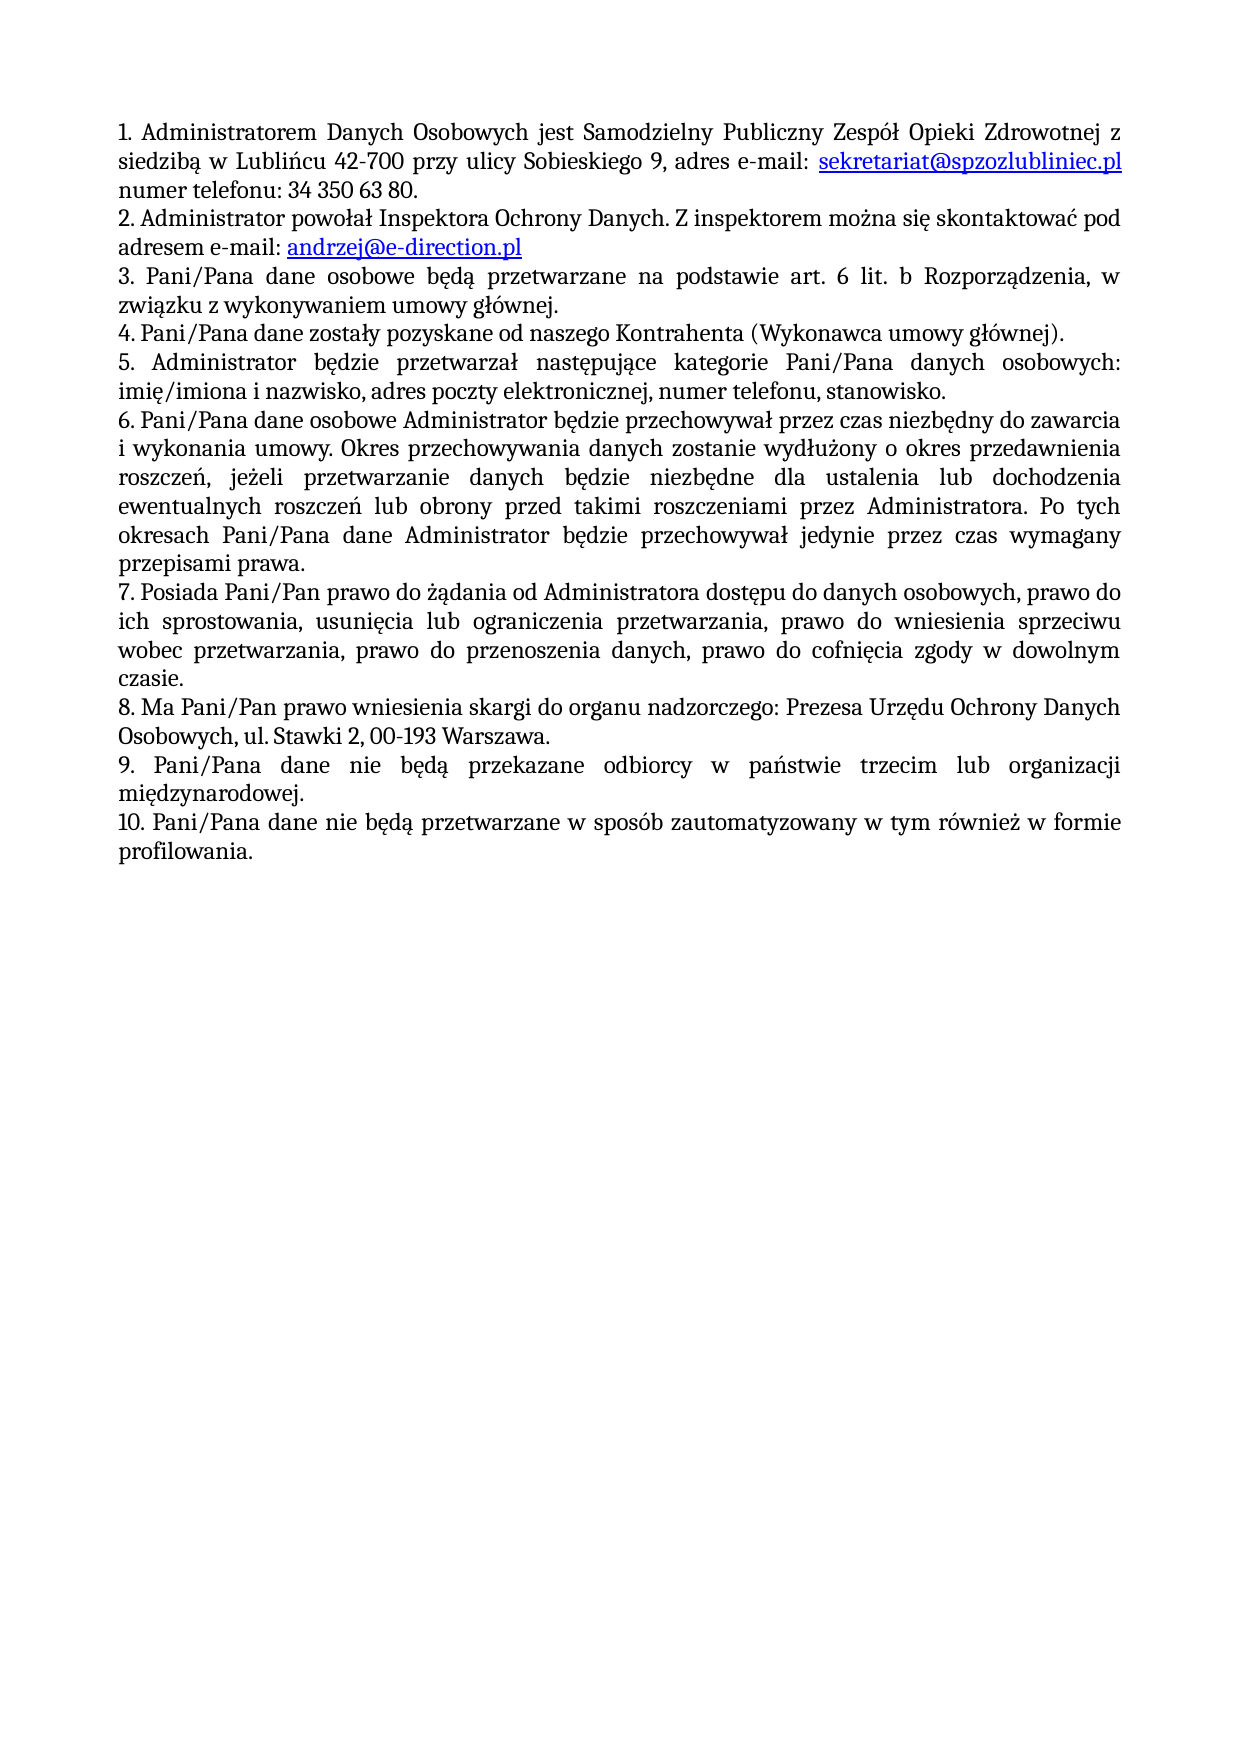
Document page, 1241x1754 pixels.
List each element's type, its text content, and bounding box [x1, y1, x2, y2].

list 7. Posiada Pani/Pan prawo do żądania od Administratora dostępu do danych osobowych, prawo do ich sprostowania, usunięcia lub ograniczenia przetwarzania, prawo do wniesienia sprzeciwu wobec przetwarzania, prawo do przenoszenia danych, prawo do cofnięcia zgody w dowolnym czasie. [118, 578, 1122, 693]
list 5. Administrator będzie przetwarzał następujące kategorie Pani/Pana danych osobowych: imię/imiona i nazwisko, adres poczty elektronicznej, numer telefonu, stanowisko. [118, 348, 1122, 406]
list 6. Pani/Pana dane osobowe Administrator będzie przechowywał przez czas niezbędny do zawarcia i wykonania umowy. Okres przechowywania danych zostanie wydłużony o okres przedawnienia roszczeń, jeżeli przetwarzanie danych będzie niezbędne dla ustalenia lub dochodzenia ewentualnych roszczeń lub obrony przed takimi roszczeniami przez Administratora. Po tych okresach Pani/Pana dane Administrator będzie przechowywał jedynie przez czas wymagany przepisami prawa. [118, 406, 1122, 578]
list 4. Pani/Pana dane zostały pozyskane od naszego Kontrahenta (Wykonawca umowy głównej). [118, 319, 1122, 348]
list 2. Administrator powołał Inspektora Ochrony Danych. Z inspektorem można się skontaktować pod adresem e-mail: andrzej@e-direction.pl [118, 204, 1122, 262]
list 9. Pani/Pana dane nie będą przekazane odbiorcy w państwie trzecim lub organizacji międzynarodowej. [118, 751, 1122, 808]
list 10. Pani/Pana dane nie będą przetwarzane w sposób zautomatyzowany w tym również w formie profilowania. [118, 808, 1122, 866]
list 1. Administratorem Danych Osobowych jest Samodzielny Publiczny Zespół Opieki Zdrowotnej z siedzibą w Lublińcu 42-700 przy ulicy Sobieskiego 9, adres e-mail: sekretariat@spzozlubliniec.pl numer telefonu: 34 350 63 80. [118, 118, 1122, 204]
list 8. Ma Pani/Pan prawo wniesienia skargi do organu nadzorczego: Prezesa Urzędu Ochrony Danych Osobowych, ul. Stawki 2, 00-193 Warszawa. [118, 693, 1122, 751]
list 3. Pani/Pana dane osobowe będą przetwarzane na podstawie art. 6 lit. b Rozporządzenia, w związku z wykonywaniem umowy głównej. [118, 262, 1122, 319]
